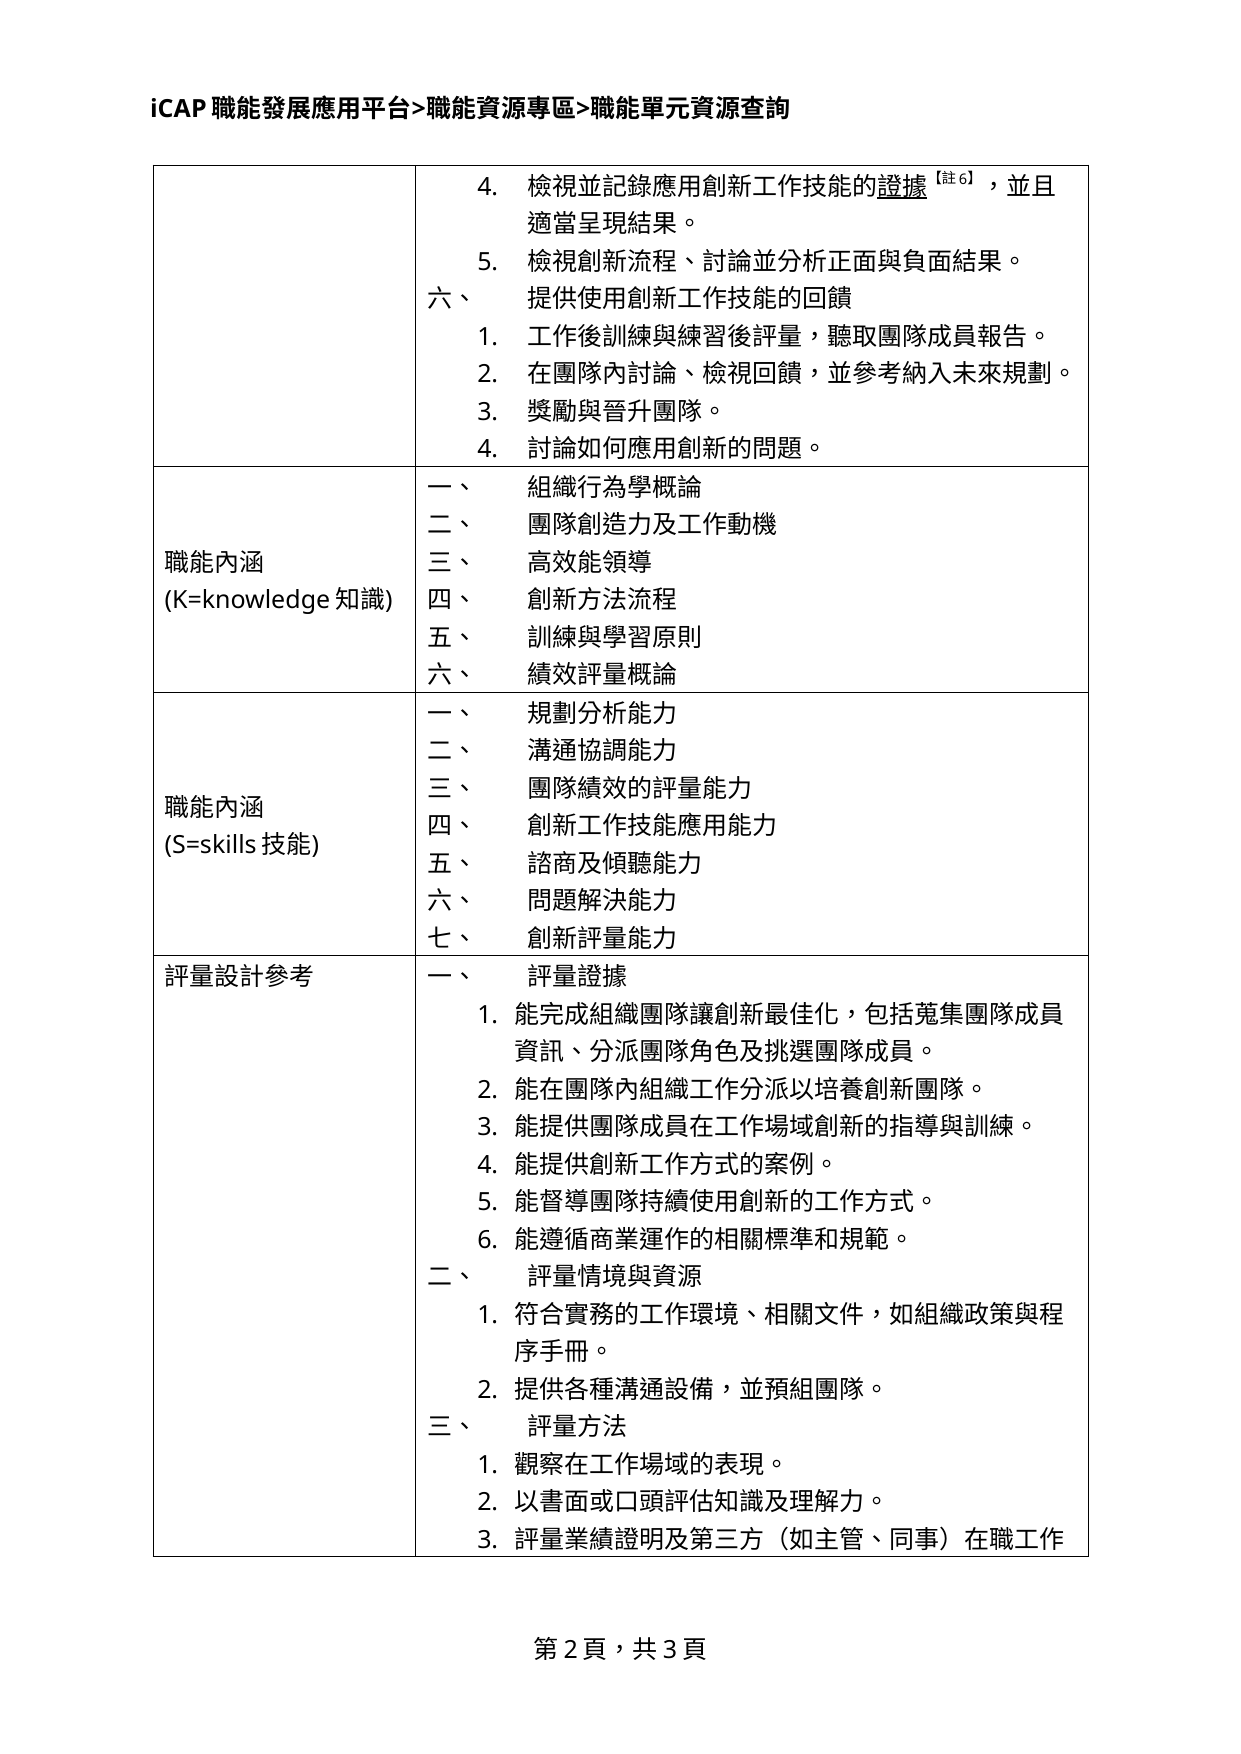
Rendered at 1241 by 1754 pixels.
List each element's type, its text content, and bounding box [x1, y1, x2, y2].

table_cell 職能內涵 (S=skills技能) [154, 693, 415, 955]
table_cell 規劃分析能力 溝通協調能力 團隊績效的評量能力 創新工作技能應用能力 諮商及傾聽能力 問題解決能力 創新評量能力 [416, 693, 1088, 955]
table_cell [154, 166, 415, 466]
table_cell 組織行為學概論 團隊創造力及工作動機 高效能領導 創新方法流程 訓練與學習原則 績效評量概論 [416, 467, 1088, 692]
table_cell 評量設計參考 [154, 956, 415, 1556]
table_cell 帶領團隊讓創新最佳化 分析對團隊績效要求。 蒐集團隊成員的資訊【註1】。 瞭解個別團隊成員的優點與缺點。 挑選團隊成員以促進交流激發想法。 組織團隊內工作安排，以促進創新的工作方式 組織工作架構以利創新。 鼓勵並強化團隊創新的方式【註2】，並溝通工作之分派。 分配任務與活動以確保團隊技能的最佳使用。 為團隊成員提供在工作場域發揮創新的指導與訓練 鼓勵團隊成員在工作任務協同合作。 鼓勵團隊成員在每日工作相互分享資訊、知識和經驗。 鼓勵團隊成員尋求外來刺激與知識【註3】，並建立維護人脈。 提供適當指導【註4】，引導如何在工作場中創新運用。 訓練團隊成員以確保他們擁有能夠在工作場域執行創新的技能。 提供創新工作方式的典範 在團隊內與團隊成員分享創新工作方式的個案研究案例。 確保團隊提供將創新技能應用於工作場域的實例。 展現有效團隊成員的特質。 推廣並加強組織中強調的創新價值。 督導團隊持續進行創新 積極鼓勵團隊成員參與改善與創新的團隊活動及機會。 評定團隊成員、管理階層、客戶及其他有興趣相關人員的回饋評量團隊活動。 正面接受工作改善建議【註5】，並適當採取相對應行動。 檢視並記錄應用創新工作技能的證據【註6】，並且適當呈現結果。 檢視創新流程、討論並分析正面與負面結果。 提供使用創新工作技能的回饋 工作後訓練與練習後評量，聽取團隊成員報告。 在團隊內討論、檢視回饋，並參考納入未來規劃。 獎勵與晉升團隊。 討論如何應用創新的問題。 [416, 166, 1088, 466]
table_cell 職能內涵 (K=knowledge知識) [154, 467, 415, 692]
table_cell 評量證據 能完成組織團隊讓創新最佳化，包括蒐集團隊成員資訊、分派團隊角色及挑選團隊成員。 能在團隊內組織工作分派以培養創新團隊。 能提供團隊成員在工作場域創新的指導與訓練。 能提供創新工作方式的案例。 能督導團隊持續使用創新的工作方式。 能遵循商業運作的相關標準和規範。 評量情境與資源 符合實務的工作環境、相關文件，如組織政策與程序手冊。 提供各種溝通設備，並預組團隊。 評量方法 觀察在工作場域的表現。 以書面或口頭評估知識及理解力。 評量業績證明及第三方（如主管、同事）在職工作報告。 [416, 956, 1088, 1556]
